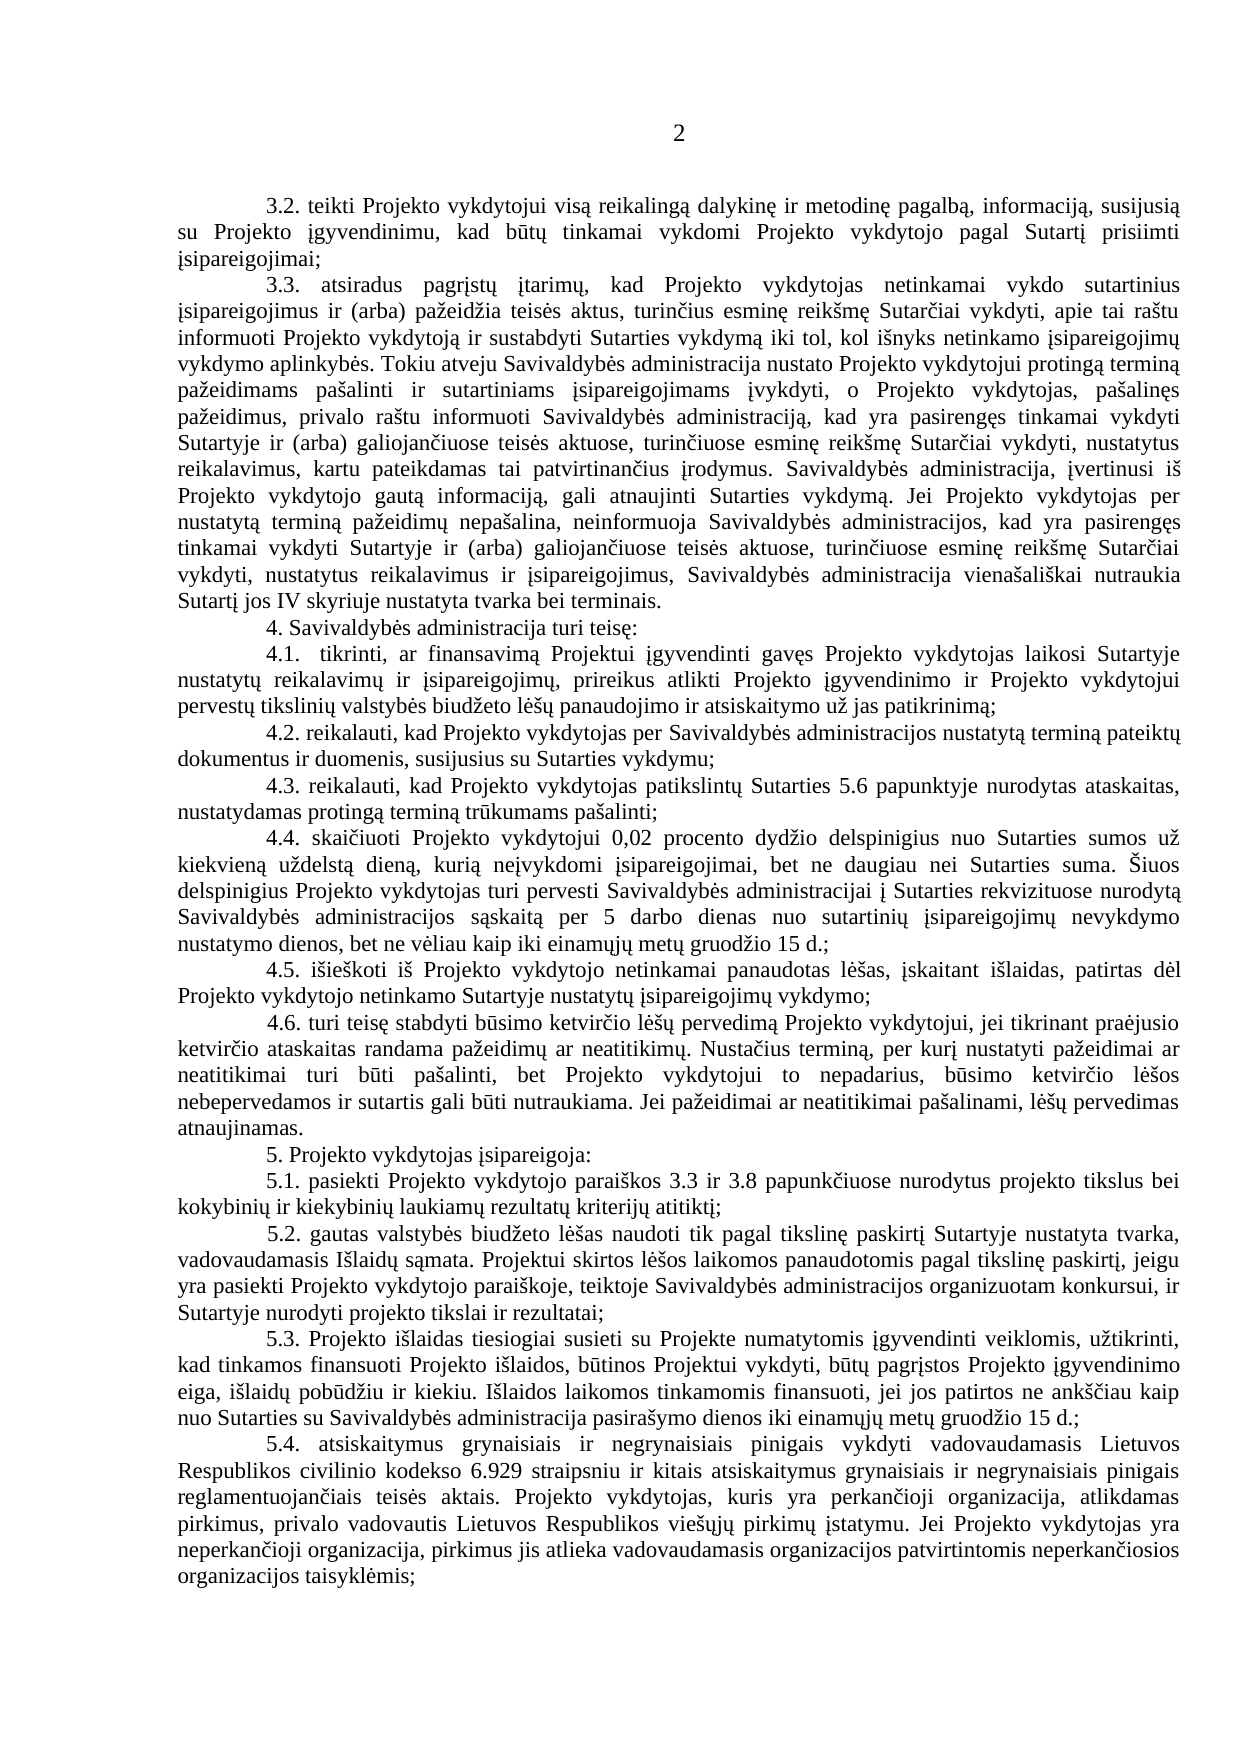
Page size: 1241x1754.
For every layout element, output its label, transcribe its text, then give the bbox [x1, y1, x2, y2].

text 4.5. išieškoti iš Projekto vykdytojo netinkamai panaudotas lėšas, įskaitant išlaidas, patirtas dėl Projekto vykdytojo netinkamo Sutartyje nustatytų įsipareigojimų vykdymo; [177, 956, 1181, 1009]
text 3.2. teikti Projekto vykdytojui visą reikalingą dalykinę ir metodinę pagalbą, informaciją, susijusią su Projekto įgyvendinimu, kad būtų tinkamai vykdomi Projekto vykdytojo pagal Sutartį prisiimti įsipareigojimai; [177, 192, 1181, 271]
text 3.3. atsiradus pagrįstų įtarimų, kad Projekto vykdytojas netinkamai vykdo sutartinius įsipareigojimus ir (arba) pažeidžia teisės aktus, turinčius esminę reikšmę Sutarčiai vykdyti, apie tai raštu informuoti Projekto vykdytoją ir sustabdyti Sutarties vykdymą iki tol, kol išnyks netinkamo įsipareigojimų vykdymo aplinkybės. Tokiu atveju Savivaldybės administracija nustato Projekto vykdytojui protingą terminą pažeidimams pašalinti ir sutartiniams įsipareigojimams įvykdyti, o Projekto vykdytojas, pašalinęs pažeidimus, privalo raštu informuoti Savivaldybės administraciją, kad yra pasirengęs tinkamai vykdyti Sutartyje ir (arba) galiojančiuose teisės aktuose, turinčiuose esminę reikšmę Sutarčiai vykdyti, nustatytus reikalavimus, kartu pateikdamas tai patvirtinančius įrodymus. Savivaldybės administracija, įvertinusi iš Projekto vykdytojo gautą informaciją, gali atnaujinti Sutarties vykdymą. Jei Projekto vykdytojas per nustatytą terminą pažeidimų nepašalina, neinformuoja Savivaldybės administracijos, kad yra pasirengęs tinkamai vykdyti Sutartyje ir (arba) galiojančiuose teisės aktuose, turinčiuose esminę reikšmę Sutarčiai vykdyti, nustatytus reikalavimus ir įsipareigojimus, Savivaldybės administracija vienašališkai nutraukia Sutartį jos IV skyriuje nustatyta tvarka bei terminais. [177, 271, 1181, 613]
text 5.1. pasiekti Projekto vykdytojo paraiškos 3.3 ir 3.8 papunkčiuose nurodytus projekto tikslus bei kokybinių ir kiekybinių laukiamų rezultatų kriterijų atitiktį; [177, 1167, 1181, 1220]
text 5. Projekto vykdytojas įsipareigoja: [177, 1141, 1181, 1167]
text 5.2. gautas valstybės biudžeto lėšas naudoti tik pagal tikslinę paskirtį Sutartyje nustatyta tvarka, vadovaudamasis Išlaidų sąmata. Projektui skirtos lėšos laikomos panaudotomis pagal tikslinę paskirtį, jeigu yra pasiekti Projekto vykdytojo paraiškoje, teiktoje Savivaldybės administracijos organizuotam konkursui, ir Sutartyje nurodyti projekto tikslai ir rezultatai; [177, 1220, 1181, 1325]
text 4.6. turi teisę stabdyti būsimo ketvirčio lėšų pervedimą Projekto vykdytojui, jei tikrinant praėjusio ketvirčio ataskaitas randama pažeidimų ar neatitikimų. Nustačius terminą, per kurį nustatyti pažeidimai ar neatitikimai turi būti pašalinti, bet Projekto vykdytojui to nepadarius, būsimo ketvirčio lėšos nebepervedamos ir sutartis gali būti nutraukiama. Jei pažeidimai ar neatitikimai pašalinami, lėšų pervedimas atnaujinamas. [177, 1009, 1181, 1141]
text 4.1. tikrinti, ar finansavimą Projektui įgyvendinti gavęs Projekto vykdytojas laikosi Sutartyje nustatytų reikalavimų ir įsipareigojimų, prireikus atlikti Projekto įgyvendinimo ir Projekto vykdytojui pervestų tikslinių valstybės biudžeto lėšų panaudojimo ir atsiskaitymo už jas patikrinimą; [177, 640, 1181, 719]
text 5.4. atsiskaitymus grynaisiais ir negrynaisiais pinigais vykdyti vadovaudamasis Lietuvos Respublikos civilinio kodekso 6.929 straipsniu ir kitais atsiskaitymus grynaisiais ir negrynaisiais pinigais reglamentuojančiais teisės aktais. Projekto vykdytojas, kuris yra perkančioji organizacija, atlikdamas pirkimus, privalo vadovautis Lietuvos Respublikos viešųjų pirkimų įstatymu. Jei Projekto vykdytojas yra neperkančioji organizacija, pirkimus jis atlieka vadovaudamasis organizacijos patvirtintomis neperkančiosios organizacijos taisyklėmis; [177, 1431, 1181, 1589]
text 4.3. reikalauti, kad Projekto vykdytojas patikslintų Sutarties 5.6 papunktyje nurodytas ataskaitas, nustatydamas protingą terminą trūkumams pašalinti; [177, 772, 1181, 824]
text 4.4. skaičiuoti Projekto vykdytojui 0,02 procento dydžio delspinigius nuo Sutarties sumos už kiekvieną uždelstą dieną, kurią neįvykdomi įsipareigojimai, bet ne daugiau nei Sutarties suma. Šiuos delspinigius Projekto vykdytojas turi pervesti Savivaldybės administracijai į Sutarties rekvizituose nurodytą Savivaldybės administracijos sąskaitą per 5 darbo dienas nuo sutartinių įsipareigojimų nevykdymo nustatymo dienos, bet ne vėliau kaip iki einamųjų metų gruodžio 15 d.; [177, 824, 1181, 956]
text 4.2. reikalauti, kad Projekto vykdytojas per Savivaldybės administracijos nustatytą terminą pateiktų dokumentus ir duomenis, susijusius su Sutarties vykdymu; [177, 719, 1181, 772]
text 4. Savivaldybės administracija turi teisę: [177, 613, 1181, 640]
text 5.3. Projekto išlaidas tiesiogiai susieti su Projekte numatytomis įgyvendinti veiklomis, užtikrinti, kad tinkamos finansuoti Projekto išlaidos, būtinos Projektui vykdyti, būtų pagrįstos Projekto įgyvendinimo eiga, išlaidų pobūdžiu ir kiekiu. Išlaidos laikomos tinkamomis finansuoti, jei jos patirtos ne ankščiau kaip nuo Sutarties su Savivaldybės administracija pasirašymo dienos iki einamųjų metų gruodžio 15 d.; [177, 1325, 1181, 1431]
